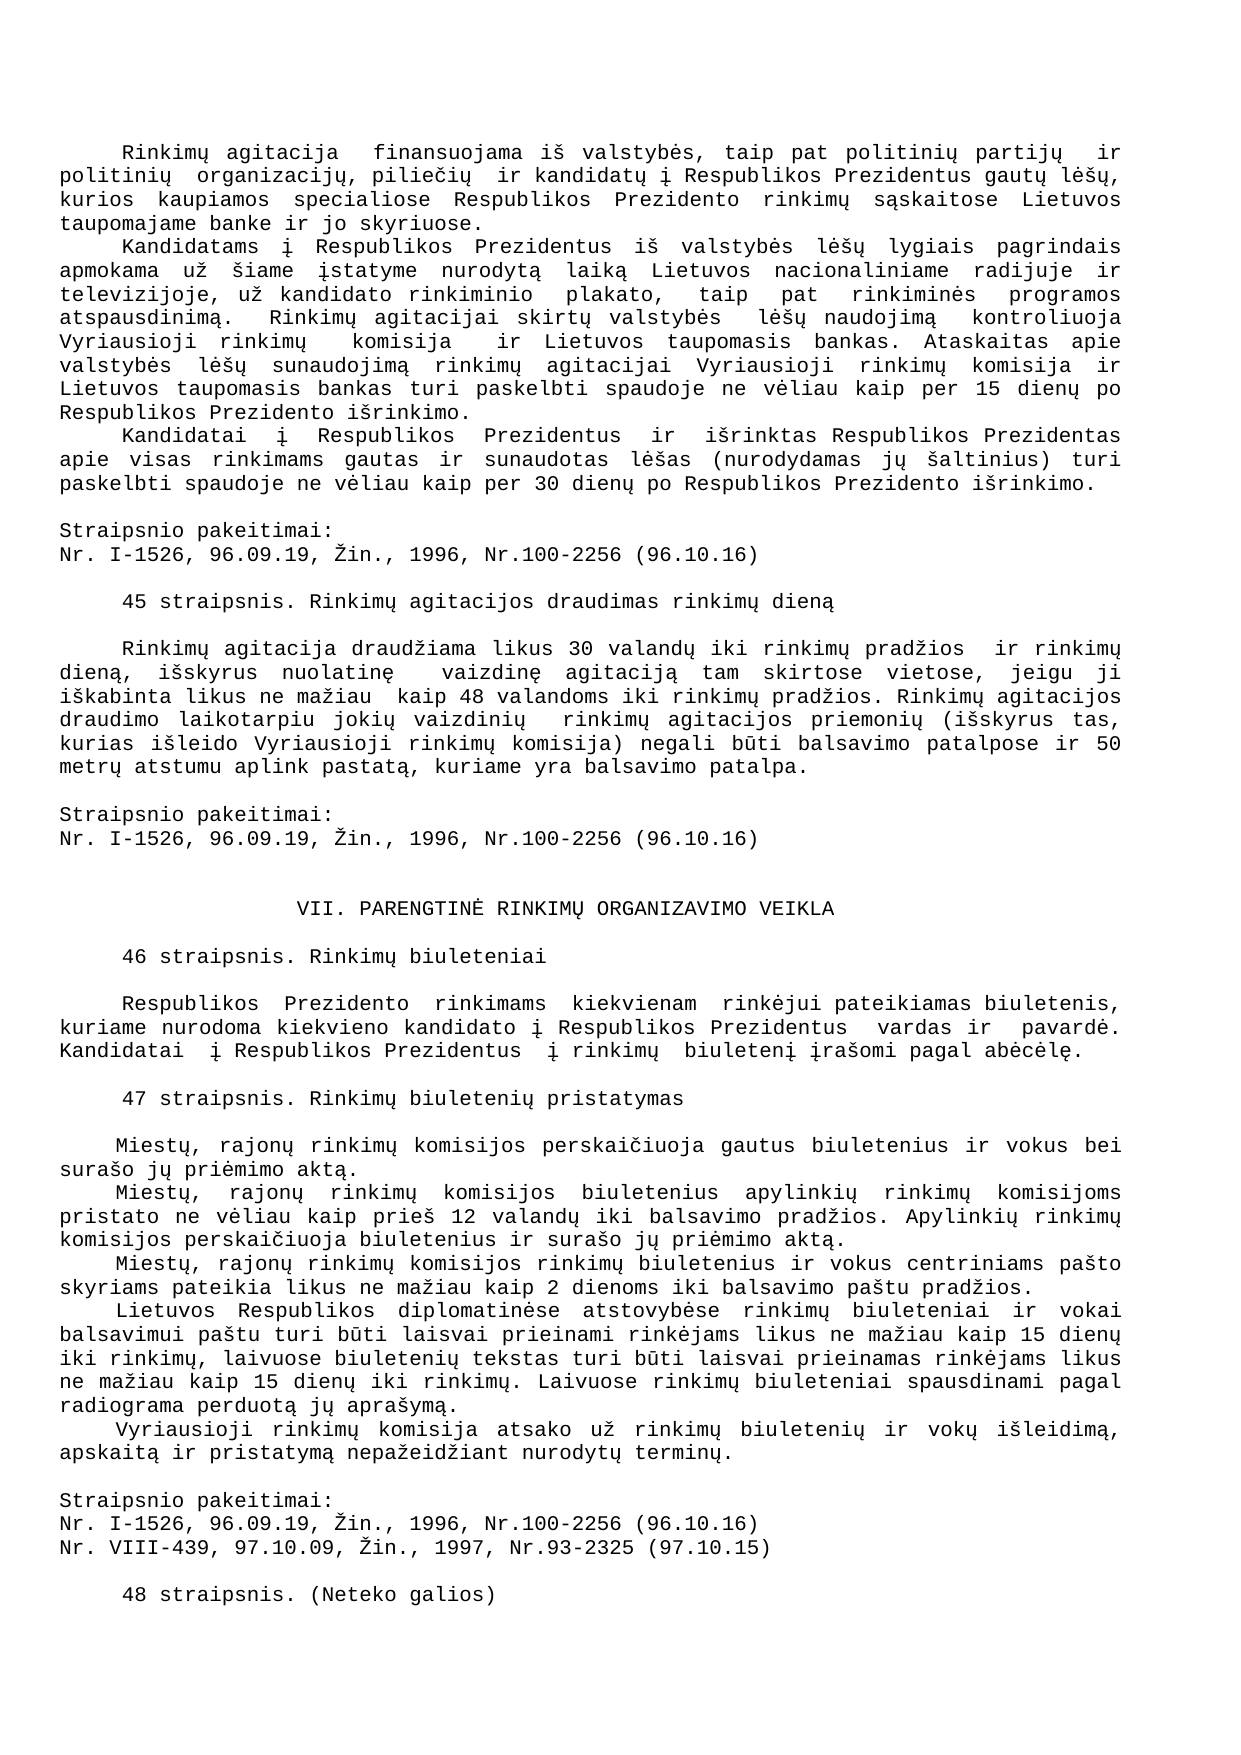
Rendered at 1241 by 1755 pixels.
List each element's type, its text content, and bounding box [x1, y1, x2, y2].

text 47 straipsnis. Rinkimų biuletenių pristatymas [59, 1088, 1122, 1111]
text Straipsnio pakeitimai: [59, 520, 1122, 544]
text Respublikos Prezidento rinkimams kiekvienam rinkėjui pateikiamas biuletenis, kuriame nurodoma kiekvieno kandidato į Respublikos Prezidentus vardas ir pavardė. Kandidatai į Respublikos Prezidentus į rinkimų biuletenį įrašomi pagal abėcėlę. [59, 993, 1122, 1064]
text Vyriausioji rinkimų komisija atsako už rinkimų biuletenių ir vokų išleidimą, apskaitą ir pristatymą nepažeidžiant nurodytų terminų. [59, 1419, 1122, 1466]
text Nr. VIII-439, 97.10.09, Žin., 1997, Nr.93-2325 (97.10.15) [59, 1537, 1122, 1561]
text Nr. I-1526, 96.09.19, Žin., 1996, Nr.100-2256 (96.10.16) [59, 544, 1122, 567]
text Straipsnio pakeitimai: [59, 1489, 1122, 1513]
text Straipsnio pakeitimai: [59, 804, 1122, 827]
text Miestų, rajonų rinkimų komisijos perskaičiuoja gautus biuletenius ir vokus bei surašo jų priėmimo aktą. [59, 1135, 1122, 1182]
text 46 straipsnis. Rinkimų biuleteniai [59, 946, 1122, 969]
text 45 straipsnis. Rinkimų agitacijos draudimas rinkimų dieną [59, 591, 1122, 615]
text Kandidatams į Respublikos Prezidentus iš valstybės lėšų lygiais pagrindais apmokama už šiame įstatyme nurodytą laiką Lietuvos nacionaliniame radijuje ir televizijoje, už kandidato rinkiminio plakato, taip pat rinkiminės programos atspausdinimą. Rinkimų agitacijai skirtų valstybės lėšų naudojimą kontroliuoja Vyriausioji rinkimų komisija ir Lietuvos taupomasis bankas. Ataskaitas apie valstybės lėšų sunaudojimą rinkimų agitacijai Vyriausioji rinkimų komisija ir Lietuvos taupomasis bankas turi paskelbti spaudoje ne vėliau kaip per 15 dienų po Respublikos Prezidento išrinkimo. [59, 236, 1122, 426]
text Kandidatai į Respublikos Prezidentus ir išrinktas Respublikos Prezidentas apie visas rinkimams gautas ir sunaudotas lėšas (nurodydamas jų šaltinius) turi paskelbti spaudoje ne vėliau kaip per 30 dienų po Respublikos Prezidento išrinkimo. [59, 426, 1122, 496]
text Miestų, rajonų rinkimų komisijos rinkimų biuletenius ir vokus centriniams pašto skyriams pateikia likus ne mažiau kaip 2 dienoms iki balsavimo paštu pradžios. [59, 1253, 1122, 1300]
text Nr. I-1526, 96.09.19, Žin., 1996, Nr.100-2256 (96.10.16) [59, 827, 1122, 851]
text Miestų, rajonų rinkimų komisijos biuletenius apylinkių rinkimų komisijoms pristato ne vėliau kaip prieš 12 valandų iki balsavimo pradžios. Apylinkių rinkimų komisijos perskaičiuoja biuletenius ir surašo jų priėmimo aktą. [59, 1182, 1122, 1253]
text Rinkimų agitacija draudžiama likus 30 valandų iki rinkimų pradžios ir rinkimų dieną, išskyrus nuolatinę vaizdinę agitaciją tam skirtose vietose, jeigu ji iškabinta likus ne mažiau kaip 48 valandoms iki rinkimų pradžios. Rinkimų agitacijos draudimo laikotarpiu jokių vaizdinių rinkimų agitacijos priemonių (išskyrus tas, kurias išleido Vyriausioji rinkimų komisija) negali būti balsavimo patalpose ir 50 metrų atstumu aplink pastatą, kuriame yra balsavimo patalpa. [59, 638, 1122, 780]
text 48 straipsnis. (Neteko galios) [59, 1584, 1122, 1608]
text Rinkimų agitacija finansuojama iš valstybės, taip pat politinių partijų ir politinių organizacijų, piliečių ir kandidatų į Respublikos Prezidentus gautų lėšų, kurios kaupiamos specialiose Respublikos Prezidento rinkimų sąskaitose Lietuvos taupomajame banke ir jo skyriuose. [59, 142, 1122, 236]
text Nr. I-1526, 96.09.19, Žin., 1996, Nr.100-2256 (96.10.16) [59, 1513, 1122, 1537]
text VII. PARENGTINĖ RINKIMŲ ORGANIZAVIMO VEIKLA [59, 898, 1122, 922]
text Lietuvos Respublikos diplomatinėse atstovybėse rinkimų biuleteniai ir vokai balsavimui paštu turi būti laisvai prieinami rinkėjams likus ne mažiau kaip 15 dienų iki rinkimų, laivuose biuletenių tekstas turi būti laisvai prieinamas rinkėjams likus ne mažiau kaip 15 dienų iki rinkimų. Laivuose rinkimų biuleteniai spausdinami pagal radiograma perduotą jų aprašymą. [59, 1300, 1122, 1419]
